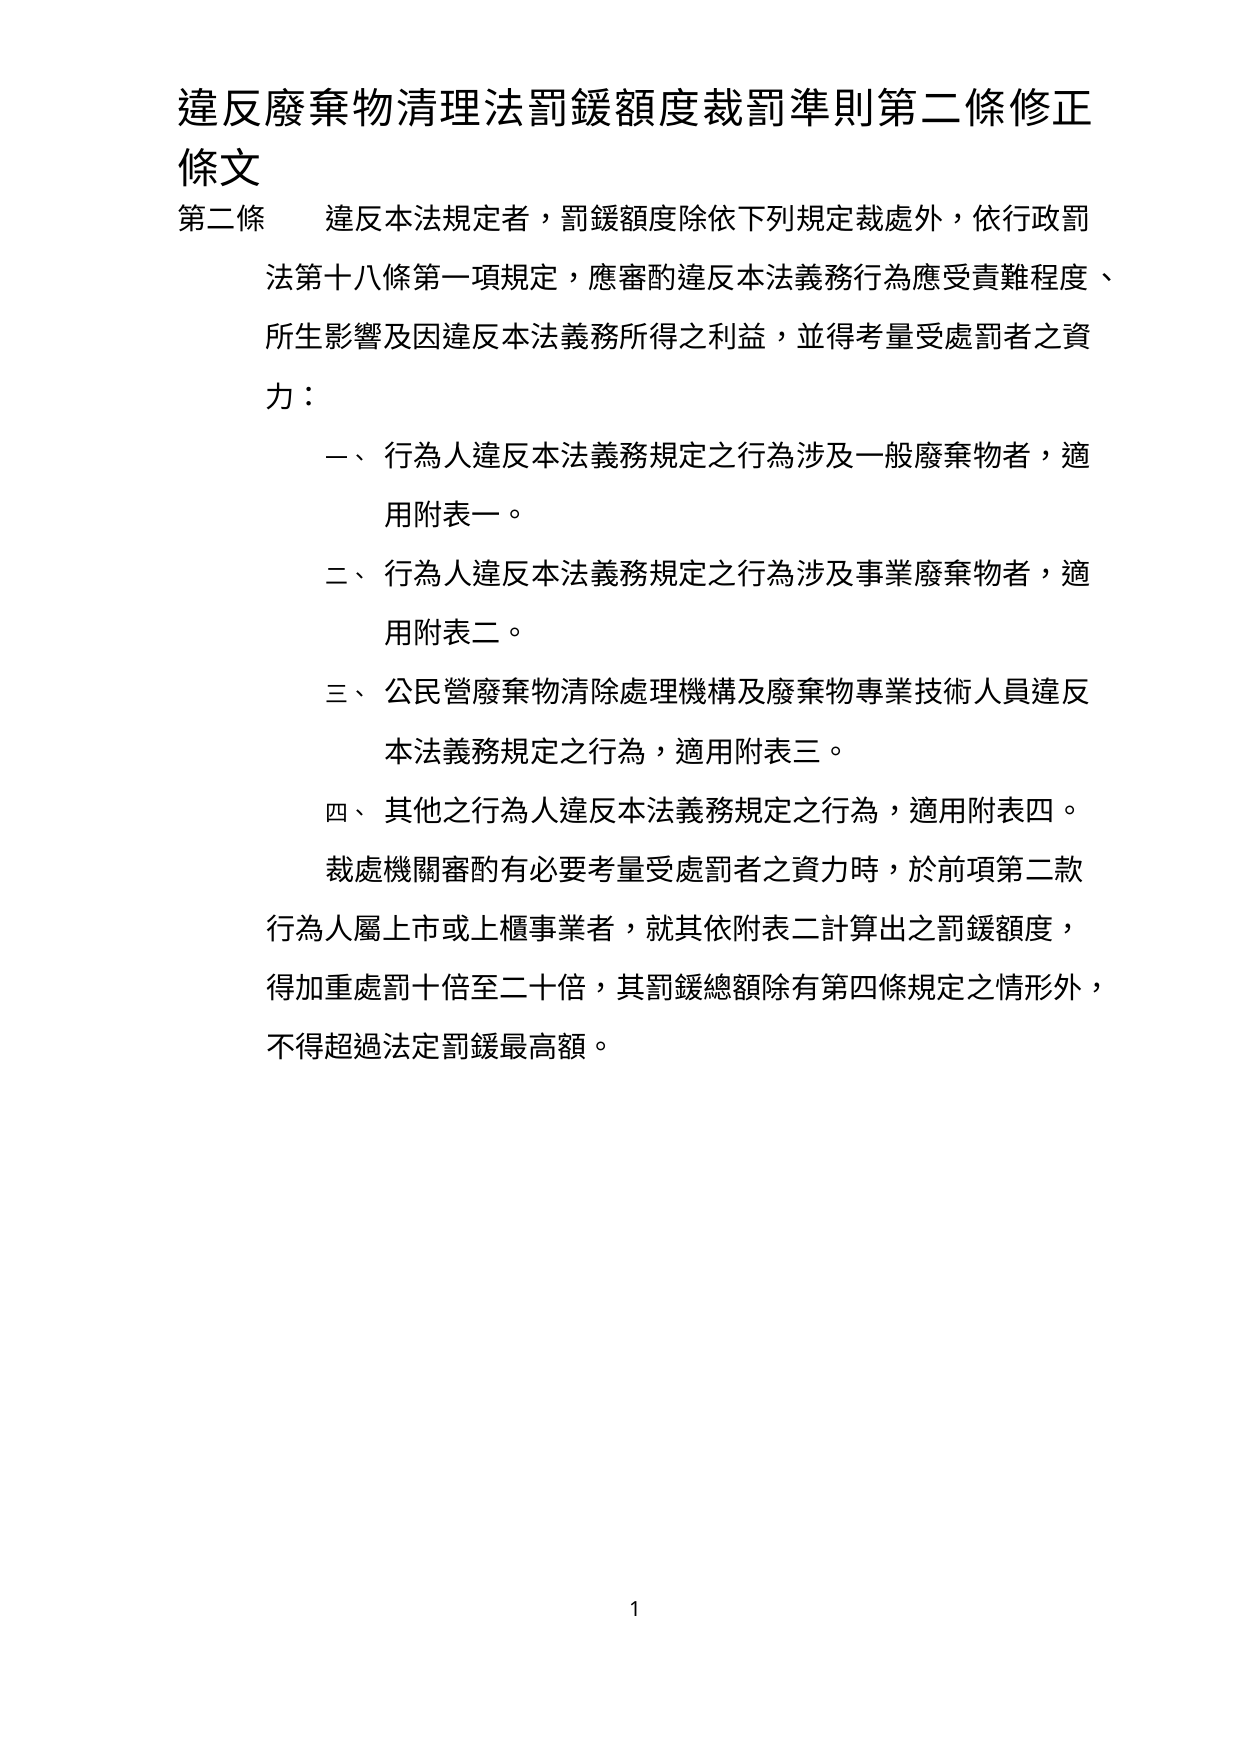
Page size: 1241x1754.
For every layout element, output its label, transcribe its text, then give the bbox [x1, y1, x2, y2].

text 第二條 違反本法規定者，罰鍰額度除依下列規定裁處外，依行政罰法第十八條第一項規定，應審酌違反本法義務行為應受責難程度、所生影響及因違反本法義務所得之利益，並得考量受處罰者之資力： [177, 196, 1092, 415]
text 違反廢棄物清理法罰鍰額度裁罰準則第二條修正條文 [177, 75, 1092, 196]
list 行為人違反本法義務規定之行為涉及事業廢棄物者，適用附表二。 [325, 551, 1092, 652]
list 其他之行為人違反本法義務規定之行為，適用附表四。 [325, 787, 1092, 829]
list 公民營廢棄物清除處理機構及廢棄物專業技術人員違反本法義務規定之行為，適用附表三。 [325, 669, 1092, 770]
text 裁處機關審酌有必要考量受處罰者之資力時，於前項第二款行為人屬上市或上櫃事業者，就其依附表二計算出之罰鍰額度，得加重處罰十倍至二十倍，其罰鍰總額除有第四條規定之情形外，不得超過法定罰鍰最高額。 [266, 846, 1092, 1066]
list 行為人違反本法義務規定之行為涉及一般廢棄物者，適用附表一。 [325, 432, 1092, 534]
